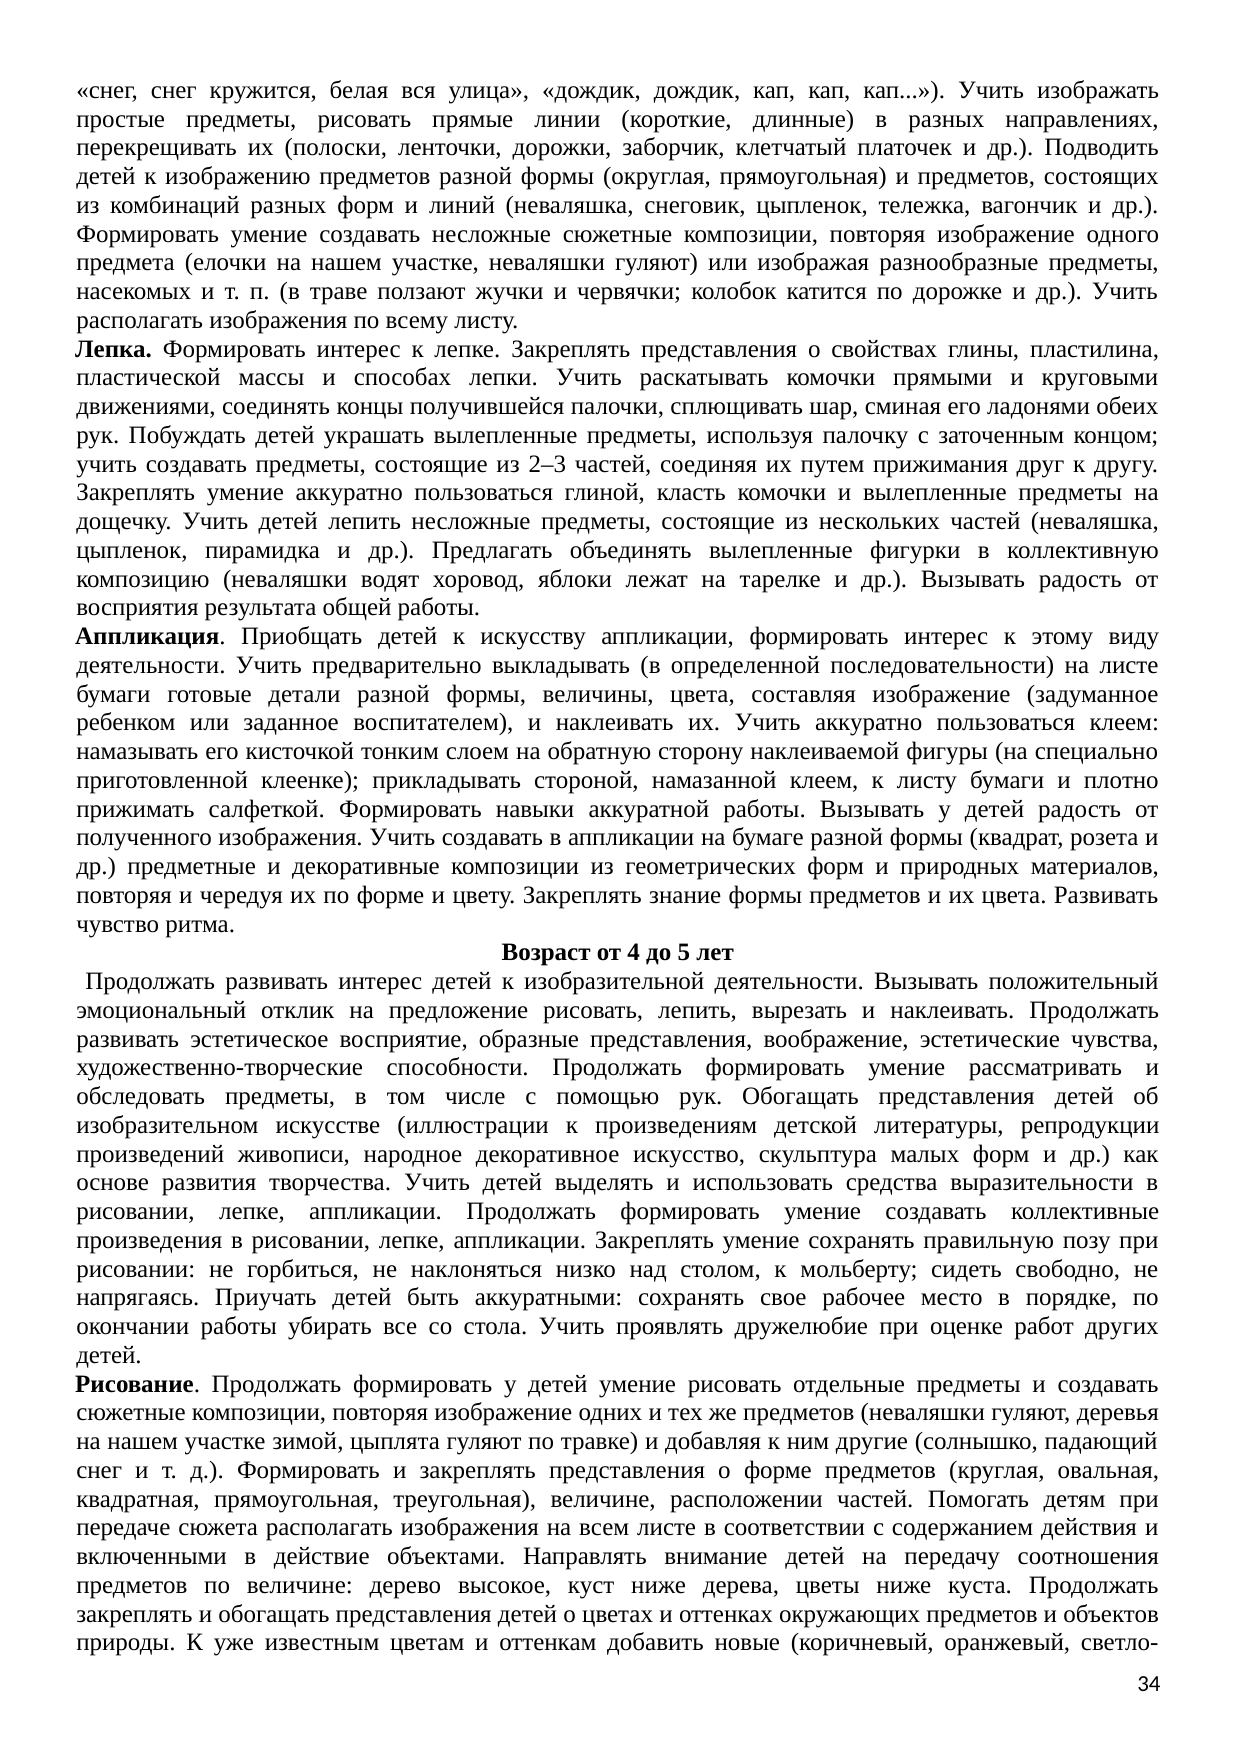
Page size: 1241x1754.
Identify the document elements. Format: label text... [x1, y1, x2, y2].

text Продолжать развивать интерес детей к изобразительной деятельности. Вызывать положительный эмоциональный отклик на предложение рисовать, лепить, вырезать и наклеивать. Продолжать развивать эстетическое восприятие, образные представления, воображение, эстетические чувства, художественно-творческие способности. Продолжать формировать умение рассматривать и обследовать предметы, в том числе с помощью рук. Обогащать представления детей об изобразительном искусстве (иллюстрации к произведениям детской литературы, репродукции произведений живописи, народное декоративное искусство, скульптура малых форм и др.) как основе развития творчества. Учить детей выделять и использовать средства выразительности в рисовании, лепке, аппликации. Продолжать формировать умение создавать коллективные произведения в рисовании, лепке, аппликации. Закреплять умение сохранять правильную позу при рисовании: не горбиться, не наклоняться низко над столом, к мольберту; сидеть свободно, не напрягаясь. Приучать детей быть аккуратными: сохранять свое рабочее место в порядке, по окончании работы убирать все со стола. Учить проявлять дружелюбие при оценке работ других детей. [75, 966, 1160, 1369]
text «снег, снег кружится, белая вся улица», «дождик, дождик, кап, кап, кап...»). Учить изображать простые предметы, рисовать прямые линии (короткие, длинные) в разных направлениях, перекрещивать их (полоски, ленточки, дорожки, заборчик, клетчатый платочек и др.). Подводить детей к изображению предметов разной формы (округлая, прямоугольная) и предметов, состоящих из комбинаций разных форм и линий (неваляшка, снеговик, цыпленок, тележка, вагончик и др.). Формировать умение создавать несложные сюжетные композиции, повторяя изображение одного предмета (елочки на нашем участке, неваляшки гуляют) или изображая разнообразные предметы, насекомых и т. п. (в траве ползают жучки и червячки; колобок катится по дорожке и др.). Учить располагать изображения по всему листу. [75, 75, 1160, 334]
text Аппликация. Приобщать детей к искусству аппликации, формировать интерес к этому виду деятельности. Учить предварительно выкладывать (в определенной последовательности) на листе бумаги готовые детали разной формы, величины, цвета, составляя изображение (задуманное ребенком или заданное воспитателем), и наклеивать их. Учить аккуратно пользоваться клеем: намазывать его кисточкой тонким слоем на обратную сторону наклеиваемой фигуры (на специально приготовленной клеенке); прикладывать стороной, намазанной клеем, к листу бумаги и плотно прижимать салфеткой. Формировать навыки аккуратной работы. Вызывать у детей радость от полученного изображения. Учить создавать в аппликации на бумаге разной формы (квадрат, розета и др.) предметные и декоративные композиции из геометрических форм и природных материалов, повторяя и чередуя их по форме и цвету. Закреплять знание формы предметов и их цвета. Развивать чувство ритма. [75, 621, 1160, 937]
text Возраст от 4 до 5 лет [75, 937, 1160, 966]
text Лепка. Формировать интерес к лепке. Закреплять представления о свойствах глины, пластилина, пластической массы и способах лепки. Учить раскатывать комочки прямыми и круговыми движениями, соединять концы получившейся палочки, сплющивать шар, сминая его ладонями обеих рук. Побуждать детей украшать вылепленные предметы, используя палочку с заточенным концом; учить создавать предметы, состоящие из 2–3 частей, соединяя их путем прижимания друг к другу. Закреплять умение аккуратно пользоваться глиной, класть комочки и вылепленные предметы на дощечку. Учить детей лепить несложные предметы, состоящие из нескольких частей (неваляшка, цыпленок, пирамидка и др.). Предлагать объединять вылепленные фигурки в коллективную композицию (неваляшки водят хоровод, яблоки лежат на тарелке и др.). Вызывать радость от восприятия результата общей работы. [75, 334, 1160, 621]
text Рисование. Продолжать формировать у детей умение рисовать отдельные предметы и создавать сюжетные композиции, повторяя изображение одних и тех же предметов (неваляшки гуляют, деревья на нашем участке зимой, цыплята гуляют по травке) и добавляя к ним другие (солнышко, падающий снег и т. д.). Формировать и закреплять представления о форме предметов (круглая, овальная, квадратная, прямоугольная, треугольная), величине, расположении частей. Помогать детям при передаче сюжета располагать изображения на всем листе в соответствии с содержанием действия и включенными в действие объектами. Направлять внимание детей на передачу соотношения предметов по величине: дерево высокое, куст ниже дерева, цветы ниже куста. Продолжать закреплять и обогащать представления детей о цветах и оттенках окружающих предметов и объектов природы. К уже известным цветам и оттенкам добавить новые (коричневый, оранжевый, светло- [75, 1369, 1160, 1656]
